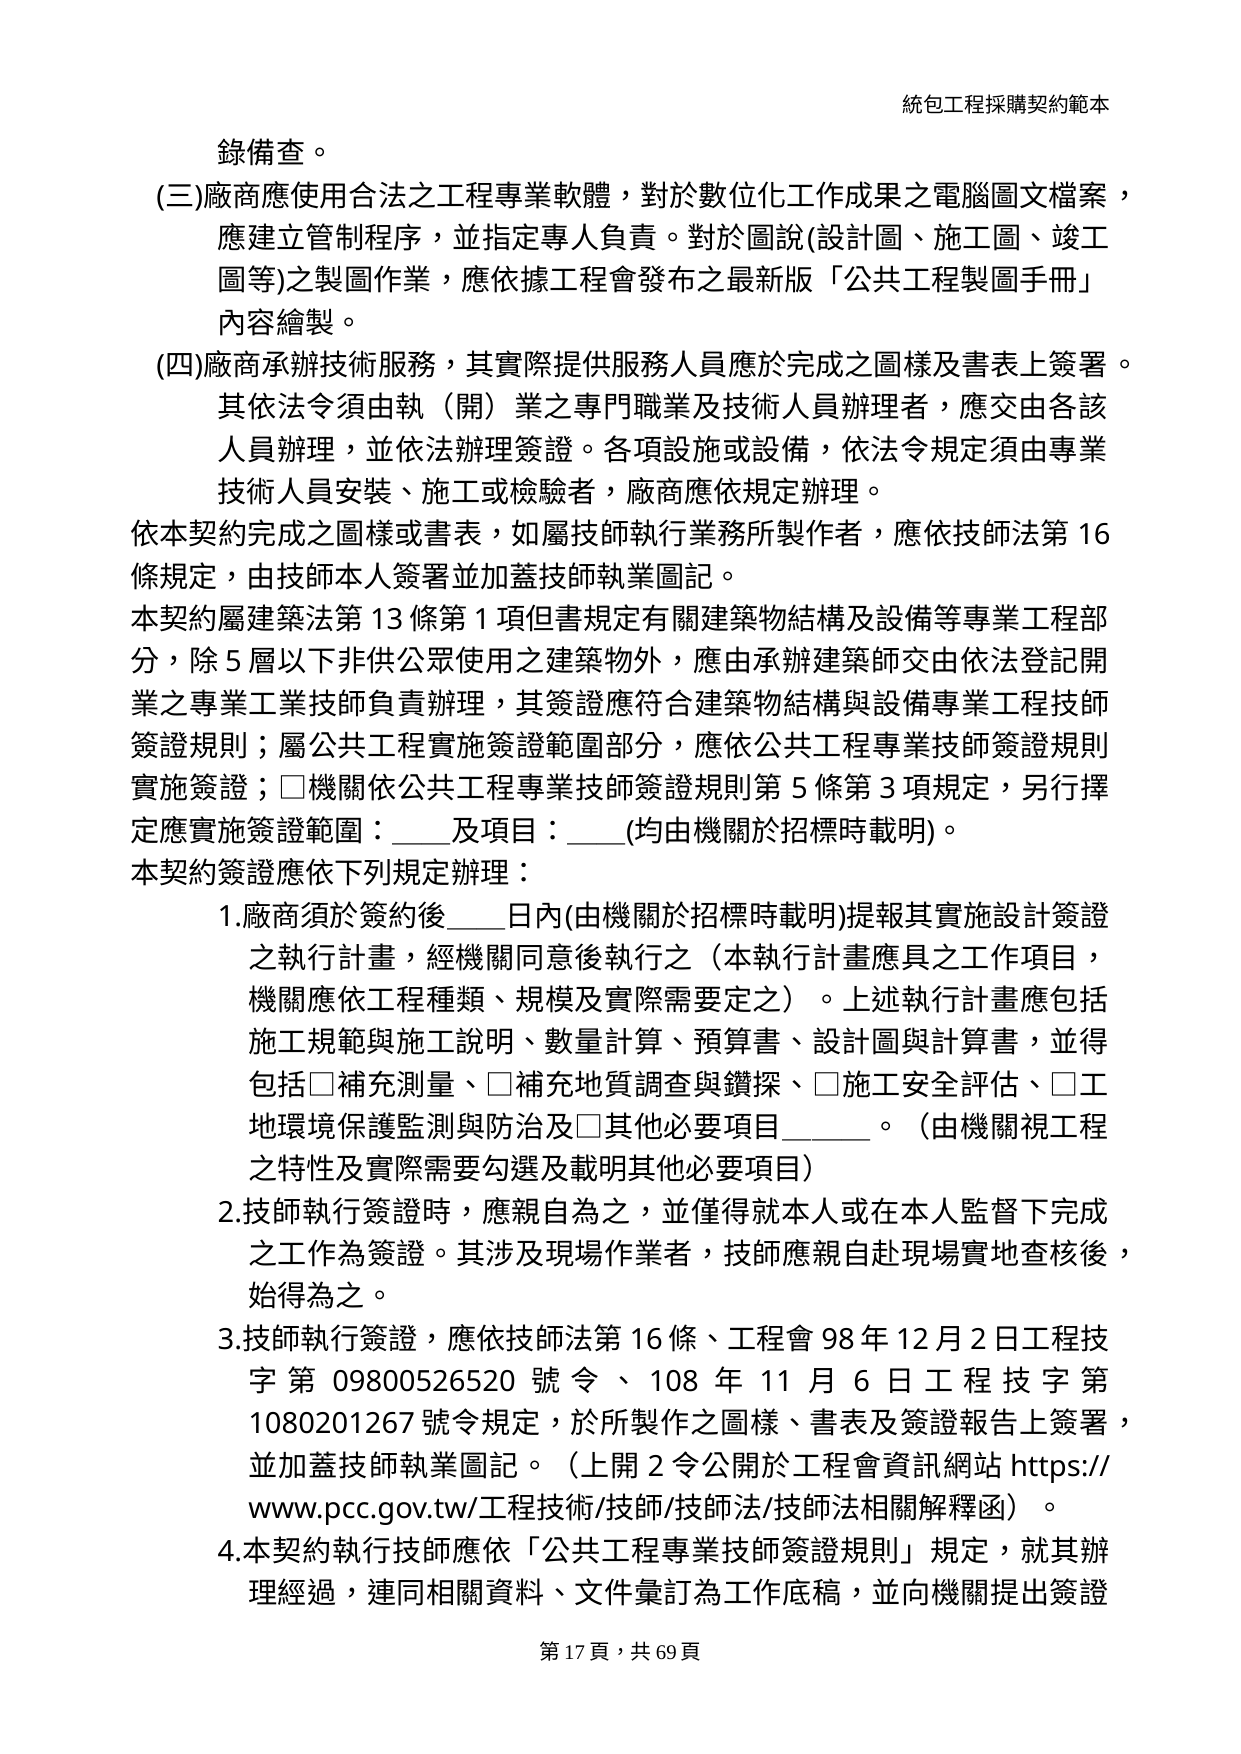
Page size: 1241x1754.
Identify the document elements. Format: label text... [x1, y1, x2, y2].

text 2.技師執行簽證時，應親自為之，並僅得就本人或在本人監督下完成之工作為簽證。其涉及現場作業者，技師應親自赴現場實地查核後，始得為之。 [217, 1188, 1110, 1315]
text 依本契約完成之圖樣或書表，如屬技師執行業務所製作者，應依技師法第16條規定，由技師本人簽署並加蓋技師執業圖記。 [130, 511, 1110, 596]
text 3.技師執行簽證，應依技師法第16條、工程會98年12月2日工程技字第09800526520號令、108年11月6日工程技字第1080201267號令規定，於所製作之圖樣、書表及簽證報告上簽署，並加蓋技師執業圖記。（上開2令公開於工程會資訊網站https://www.pcc.gov.tw/工程技術/技師/技師法/技師法相關解釋函）。 [217, 1315, 1110, 1527]
text (四)廠商承辦技術服務，其實際提供服務人員應於完成之圖樣及書表上簽署。其依法令須由執（開）業之專門職業及技術人員辦理者，應交由各該人員辦理，並依法辦理簽證。各項設施或設備，依法令規定須由專業技術人員安裝、施工或檢驗者，廠商應依規定辦理。 [156, 342, 1110, 511]
text (二)廠商應對設計成果自行實施設計校對及審查，以確保工程設計之正確性，相關成果介面均須妥善處理。廠商負責施工之單位亦應參與設計審查工作，以減少未來衍生施工困難之設計問題。審查作業過程應留存紀錄備查。 [156, 130, 1110, 172]
text 本契約屬建築法第13條第1項但書規定有關建築物結構及設備等專業工程部分，除5層以下非供公眾使用之建築物外，應由承辦建築師交由依法登記開業之專業工業技師負責辦理，其簽證應符合建築物結構與設備專業工程技師簽證規則；屬公共工程實施簽證範圍部分，應依公共工程專業技師簽證規則實施簽證；□機關依公共工程專業技師簽證規則第5條第3項規定，另行擇定應實施簽證範圍：＿＿及項目：＿＿(均由機關於招標時載明)。 [130, 596, 1110, 850]
text 1.廠商須於簽約後＿＿日內(由機關於招標時載明)提報其實施設計簽證之執行計畫，經機關同意後執行之（本執行計畫應具之工作項目，機關應依工程種類、規模及實際需要定之）。上述執行計畫應包括施工規範與施工說明、數量計算、預算書、設計圖與計算書，並得包括□補充測量、□補充地質調查與鑽探、□施工安全評估、□工地環境保護監測與防治及□其他必要項目＿＿＿。（由機關視工程之特性及實際需要勾選及載明其他必要項目） [217, 892, 1110, 1188]
text (三)廠商應使用合法之工程專業軟體，對於數位化工作成果之電腦圖文檔案，應建立管制程序，並指定專人負責。對於圖說(設計圖、施工圖、竣工圖等)之製圖作業，應依據工程會發布之最新版「公共工程製圖手冊」內容繪製。 [156, 172, 1110, 342]
text 本契約簽證應依下列規定辦理： [130, 850, 1110, 892]
text 4.本契約執行技師應依「公共工程專業技師簽證規則」規定，就其辦理經過，連同相關資料、文件彙訂為工作底稿，並向機關提出簽證報告。廠商應於設計完成之圖樣及書表上簽署，並依法令辦理相關簽證或審查。各項設施或設備，依法令規定須由專業技術人員安裝、施工或檢驗者，廠商應依規定辦理。 [217, 1527, 1110, 1612]
